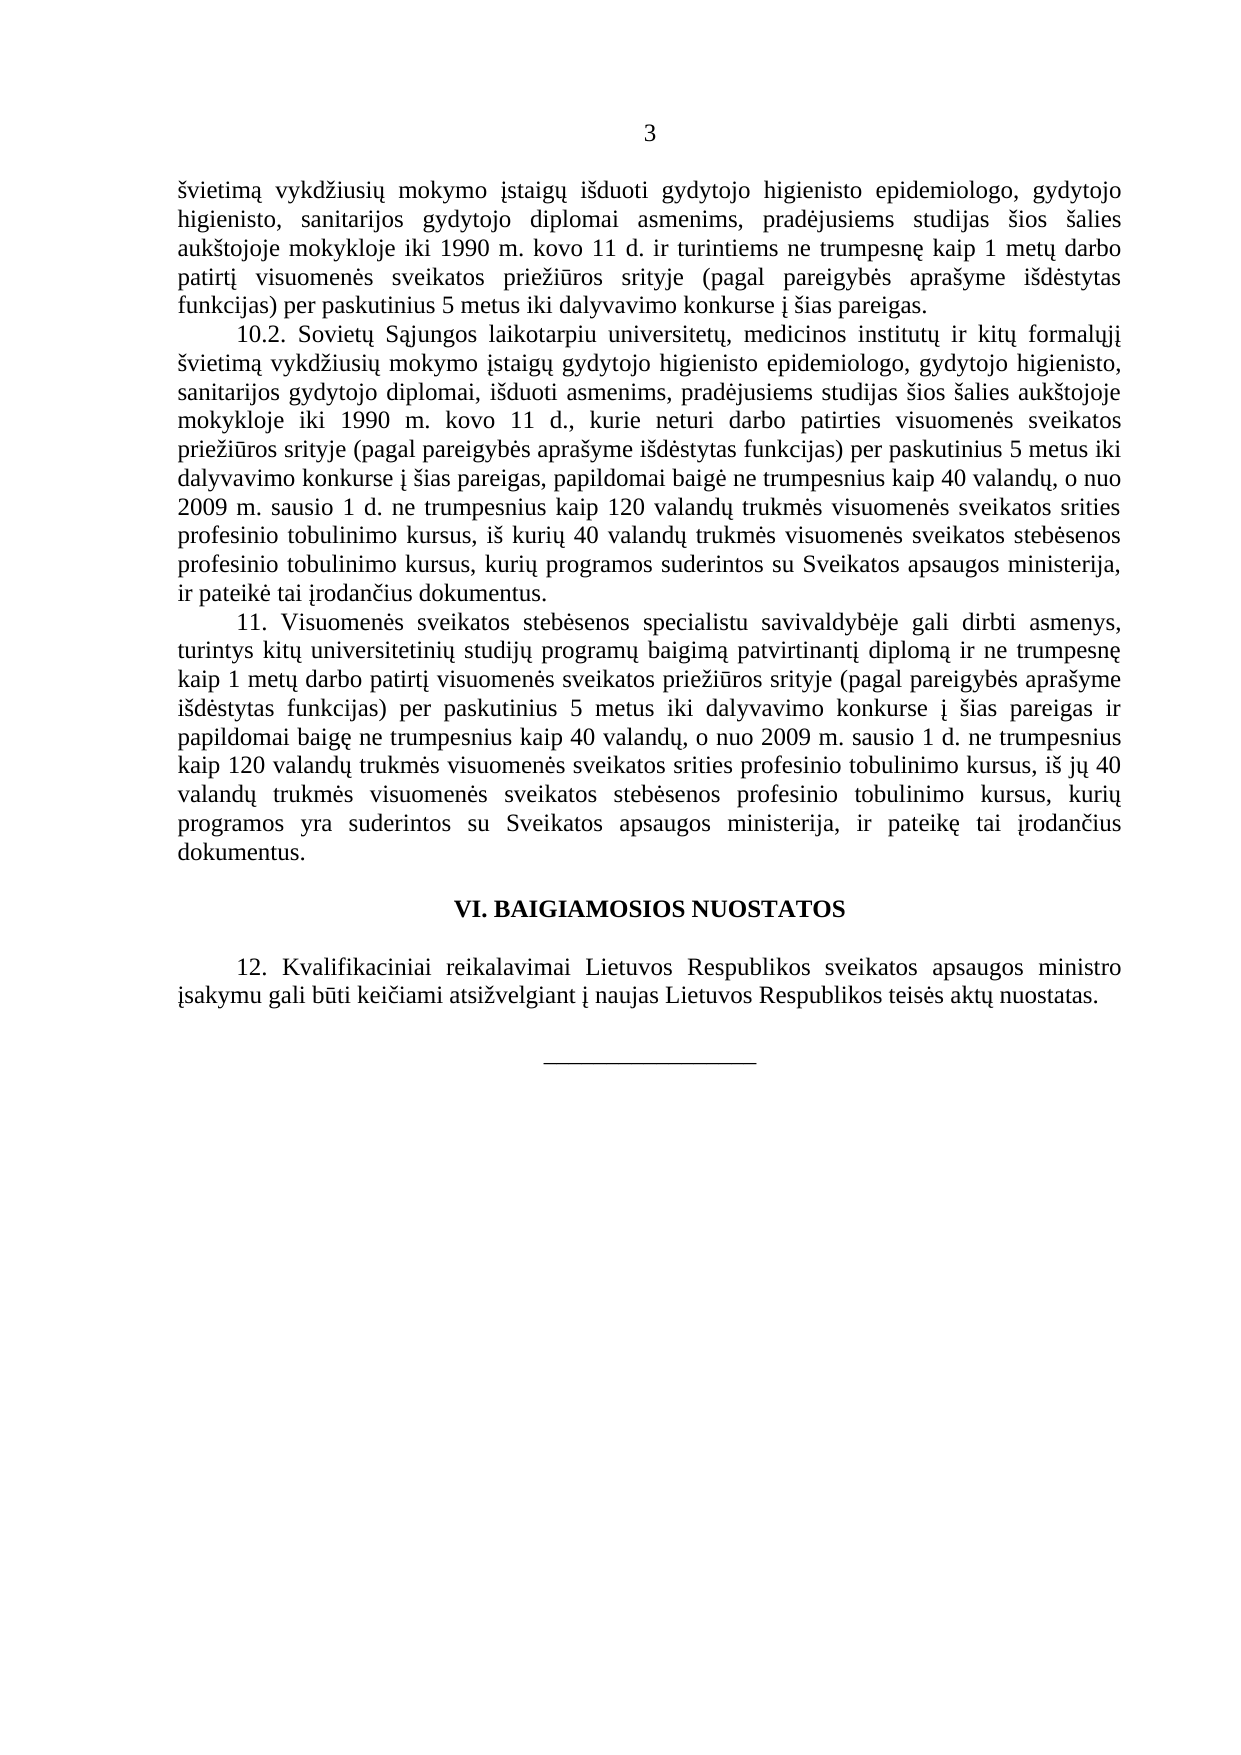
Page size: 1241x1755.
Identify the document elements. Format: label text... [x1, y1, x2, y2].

text švietimą vykdžiusių mokymo įstaigų išduoti gydytojo higienisto epidemiologo, gydytojo higienisto, sanitarijos gydytojo diplomai asmenims, pradėjusiems studijas šios šalies aukštojoje mokykloje iki 1990 m. kovo 11 d. ir turintiems ne trumpesnę kaip 1 metų darbo patirtį visuomenės sveikatos priežiūros srityje (pagal pareigybės aprašyme išdėstytas funkcijas) per paskutinius 5 metus iki dalyvavimo konkurse į šias pareigas. [177, 176, 1122, 319]
text VI. BAIGIAMOSIOS NUOSTATOS [177, 894, 1122, 923]
text 10.2. Sovietų Sąjungos laikotarpiu universitetų, medicinos institutų ir kitų formalųjį švietimą vykdžiusių mokymo įstaigų gydytojo higienisto epidemiologo, gydytojo higienisto, sanitarijos gydytojo diplomai, išduoti asmenims, pradėjusiems studijas šios šalies aukštojoje mokykloje iki 1990 m. kovo 11 d., kurie neturi darbo patirties visuomenės sveikatos priežiūros srityje (pagal pareigybės aprašyme išdėstytas funkcijas) per paskutinius 5 metus iki dalyvavimo konkurse į šias pareigas, papildomai baigė ne trumpesnius kaip 40 valandų, o nuo 2009 m. sausio 1 d. ne trumpesnius kaip 120 valandų trukmės visuomenės sveikatos srities profesinio tobulinimo kursus, iš kurių 40 valandų trukmės visuomenės sveikatos stebėsenos profesinio tobulinimo kursus, kurių programos suderintos su Sveikatos apsaugos ministerija, ir pateikė tai įrodančius dokumentus. [177, 319, 1122, 607]
text 12. Kvalifikaciniai reikalavimai Lietuvos Respublikos sveikatos apsaugos ministro įsakymu gali būti keičiami atsižvelgiant į naujas Lietuvos Respublikos teisės aktų nuostatas. [177, 952, 1122, 1009]
text 11. Visuomenės sveikatos stebėsenos specialistu savivaldybėje gali dirbti asmenys, turintys kitų universitetinių studijų programų baigimą patvirtinantį diplomą ir ne trumpesnę kaip 1 metų darbo patirtį visuomenės sveikatos priežiūros srityje (pagal pareigybės aprašyme išdėstytas funkcijas) per paskutinius 5 metus iki dalyvavimo konkurse į šias pareigas ir papildomai baigę ne trumpesnius kaip 40 valandų, o nuo 2009 m. sausio 1 d. ne trumpesnius kaip 120 valandų trukmės visuomenės sveikatos srities profesinio tobulinimo kursus, iš jų 40 valandų trukmės visuomenės sveikatos stebėsenos profesinio tobulinimo kursus, kurių programos yra suderintos su Sveikatos apsaugos ministerija, ir pateikę tai įrodančius dokumentus. [177, 607, 1122, 866]
text _________________ [177, 1038, 1122, 1067]
